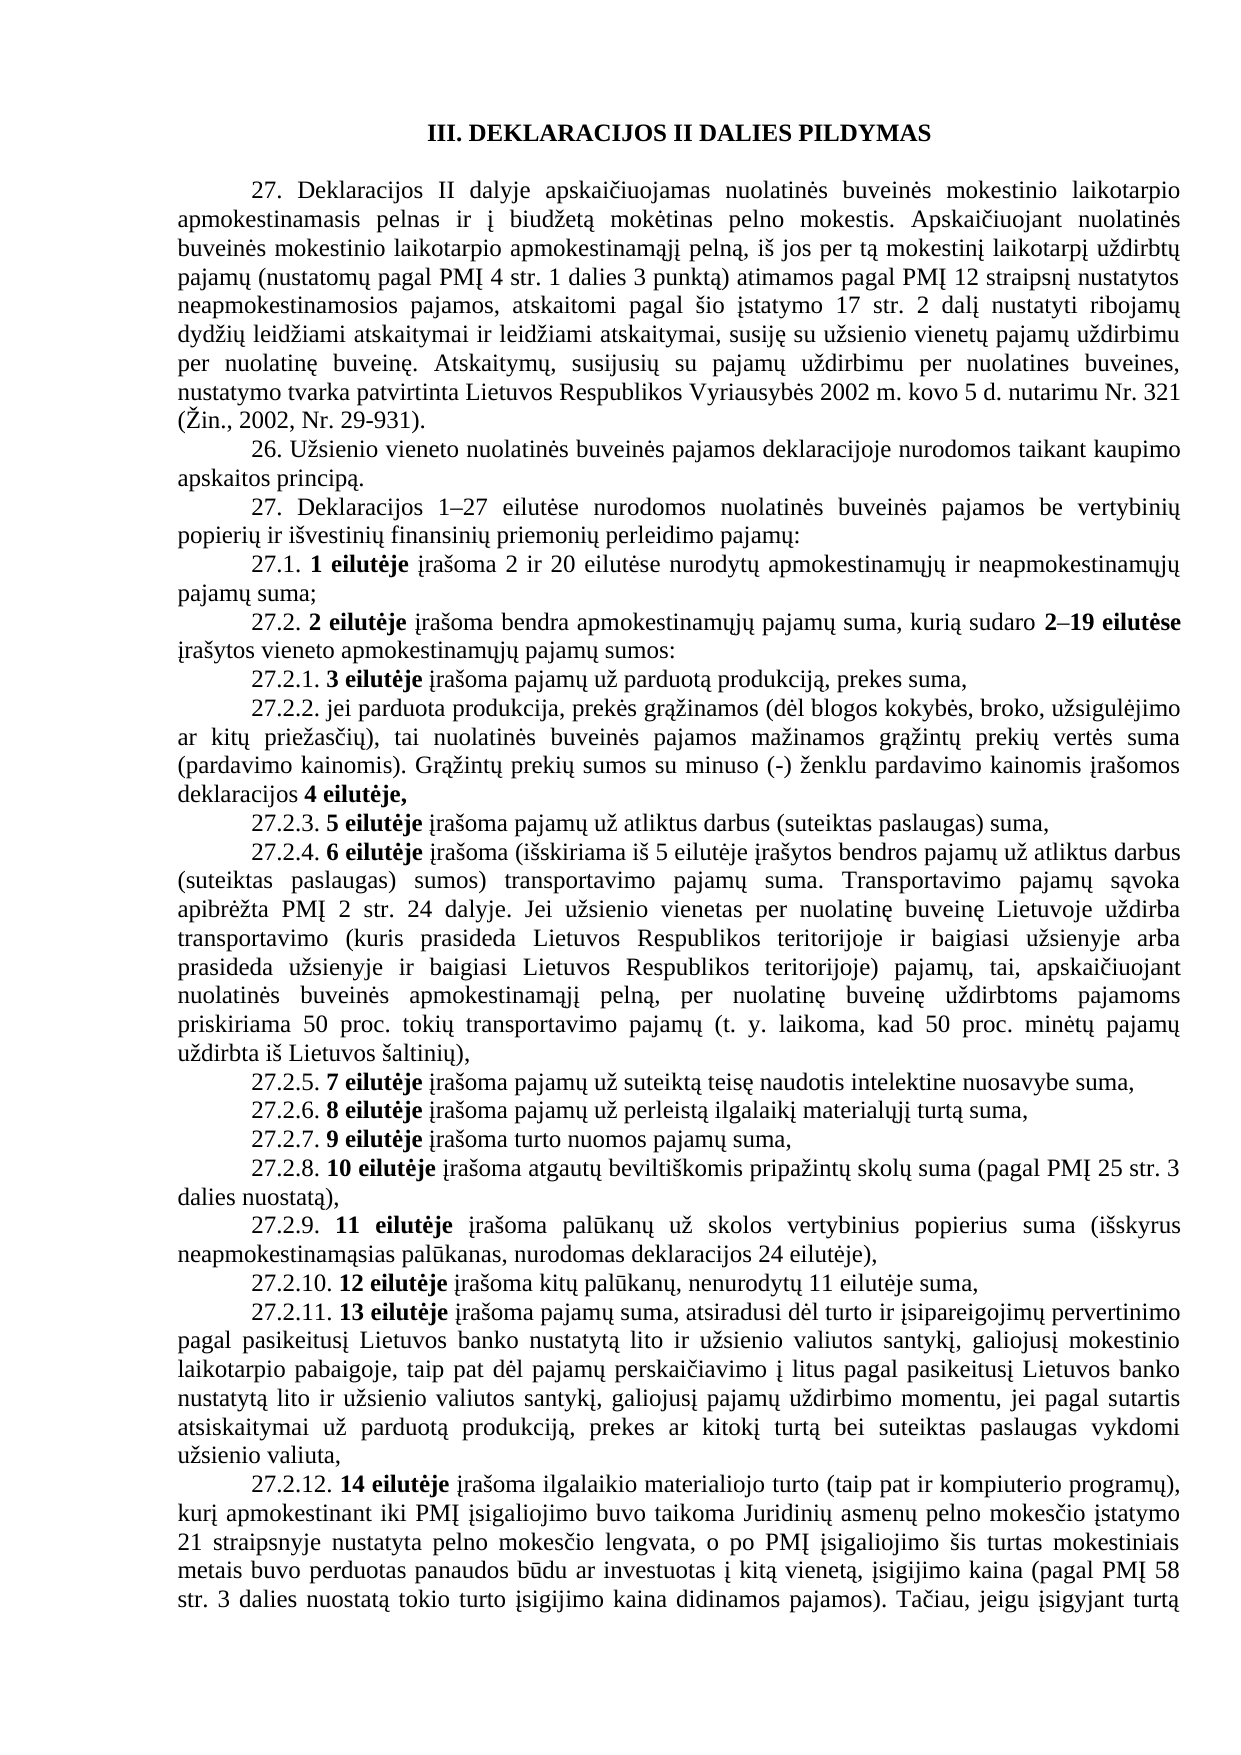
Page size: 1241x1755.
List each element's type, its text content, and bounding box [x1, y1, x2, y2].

text 27.2.7. 9 eilutėje įrašoma turto nuomos pajamų suma, [177, 1124, 1181, 1153]
text 27.2.12. 14 eilutėje įrašoma ilgalaikio materialiojo turto (taip pat ir kompiuterio programų), kurį apmokestinant iki PMĮ įsigaliojimo buvo taikoma Juridinių asmenų pelno mokesčio įstatymo 21 straipsnyje nustatyta pelno mokesčio lengvata, o po PMĮ įsigaliojimo šis turtas mokestiniais metais buvo perduotas panaudos būdu ar investuotas į kitą vienetą, įsigijimo kaina (pagal PMĮ 58 str. 3 dalies nuostatą tokio turto įsigijimo kaina didinamos pajamos). Tačiau, jeigu įsigyjant turtą [177, 1469, 1181, 1613]
text 27.2.1. 3 eilutėje įrašoma pajamų už parduotą produkciją, prekes suma, [177, 664, 1181, 693]
text 27.2. 2 eilutėje įrašoma bendra apmokestinamųjų pajamų suma, kurią sudaro 2–19 eilutėse įrašytos vieneto apmokestinamųjų pajamų sumos: [177, 607, 1181, 664]
text 27.2.8. 10 eilutėje įrašoma atgautų beviltiškomis pripažintų skolų suma (pagal PMĮ 25 str. 3 dalies nuostatą), [177, 1153, 1181, 1211]
text 27.2.3. 5 eilutėje įrašoma pajamų už atliktus darbus (suteiktas paslaugas) suma, [177, 808, 1181, 837]
text 27.2.10. 12 eilutėje įrašoma kitų palūkanų, nenurodytų 11 eilutėje suma, [177, 1268, 1181, 1297]
text 27.2.5. 7 eilutėje įrašoma pajamų už suteiktą teisę naudotis intelektine nuosavybe suma, [177, 1067, 1181, 1096]
text 27.1. 1 eilutėje įrašoma 2 ir 20 eilutėse nurodytų apmokestinamųjų ir neapmokestinamųjų pajamų suma; [177, 549, 1181, 607]
text III. DEKLARACIJOS II DALIES PILDYMAS [177, 118, 1181, 147]
text 27.2.9. 11 eilutėje įrašoma palūkanų už skolos vertybinius popierius suma (išskyrus neapmokestinamąsias palūkanas, nurodomas deklaracijos 24 eilutėje), [177, 1211, 1181, 1268]
text 27. Deklaracijos 1–27 eilutėse nurodomos nuolatinės buveinės pajamos be vertybinių popierių ir išvestinių finansinių priemonių perleidimo pajamų: [177, 492, 1181, 549]
text 27.2.2. jei parduota produkcija, prekės grąžinamos (dėl blogos kokybės, broko, užsigulėjimo ar kitų priežasčių), tai nuolatinės buveinės pajamos mažinamos grąžintų prekių vertės suma (pardavimo kainomis). Grąžintų prekių sumos su minuso (-) ženklu pardavimo kainomis įrašomos deklaracijos 4 eilutėje, [177, 693, 1181, 808]
text 27.2.6. 8 eilutėje įrašoma pajamų už perleistą ilgalaikį materialųjį turtą suma, [177, 1096, 1181, 1124]
text 27. Deklaracijos II dalyje apskaičiuojamas nuolatinės buveinės mokestinio laikotarpio apmokestinamasis pelnas ir į biudžetą mokėtinas pelno mokestis. Apskaičiuojant nuolatinės buveinės mokestinio laikotarpio apmokestinamąjį pelną, iš jos per tą mokestinį laikotarpį uždirbtų pajamų (nustatomų pagal PMĮ 4 str. 1 dalies 3 punktą) atimamos pagal PMĮ 12 straipsnį nustatytos neapmokestinamosios pajamos, atskaitomi pagal šio įstatymo 17 str. 2 dalį nustatyti ribojamų dydžių leidžiami atskaitymai ir leidžiami atskaitymai, susiję su užsienio vienetų pajamų uždirbimu per nuolatinę buveinę. Atskaitymų, susijusių su pajamų uždirbimu per nuolatines buveines, nustatymo tvarka patvirtinta Lietuvos Respublikos Vyriausybės 2002 m. kovo 5 d. nutarimu Nr. 321 (Žin., 2002, Nr. 29-931). [177, 176, 1181, 434]
text 26. Užsienio vieneto nuolatinės buveinės pajamos deklaracijoje nurodomos taikant kaupimo apskaitos principą. [177, 434, 1181, 492]
text 27.2.4. 6 eilutėje įrašoma (išskiriama iš 5 eilutėje įrašytos bendros pajamų už atliktus darbus (suteiktas paslaugas) sumos) transportavimo pajamų suma. Transportavimo pajamų sąvoka apibrėžta PMĮ 2 str. 24 dalyje. Jei užsienio vienetas per nuolatinę buveinę Lietuvoje uždirba transportavimo (kuris prasideda Lietuvos Respublikos teritorijoje ir baigiasi užsienyje arba prasideda užsienyje ir baigiasi Lietuvos Respublikos teritorijoje) pajamų, tai, apskaičiuojant nuolatinės buveinės apmokestinamąjį pelną, per nuolatinę buveinę uždirbtoms pajamoms priskiriama 50 proc. tokių transportavimo pajamų (t. y. laikoma, kad 50 proc. minėtų pajamų uždirbta iš Lietuvos šaltinių), [177, 837, 1181, 1067]
text 27.2.11. 13 eilutėje įrašoma pajamų suma, atsiradusi dėl turto ir įsipareigojimų pervertinimo pagal pasikeitusį Lietuvos banko nustatytą lito ir užsienio valiutos santykį, galiojusį mokestinio laikotarpio pabaigoje, taip pat dėl pajamų perskaičiavimo į litus pagal pasikeitusį Lietuvos banko nustatytą lito ir užsienio valiutos santykį, galiojusį pajamų uždirbimo momentu, jei pagal sutartis atsiskaitymai už parduotą produkciją, prekes ar kitokį turtą bei suteiktas paslaugas vykdomi užsienio valiuta, [177, 1297, 1181, 1469]
